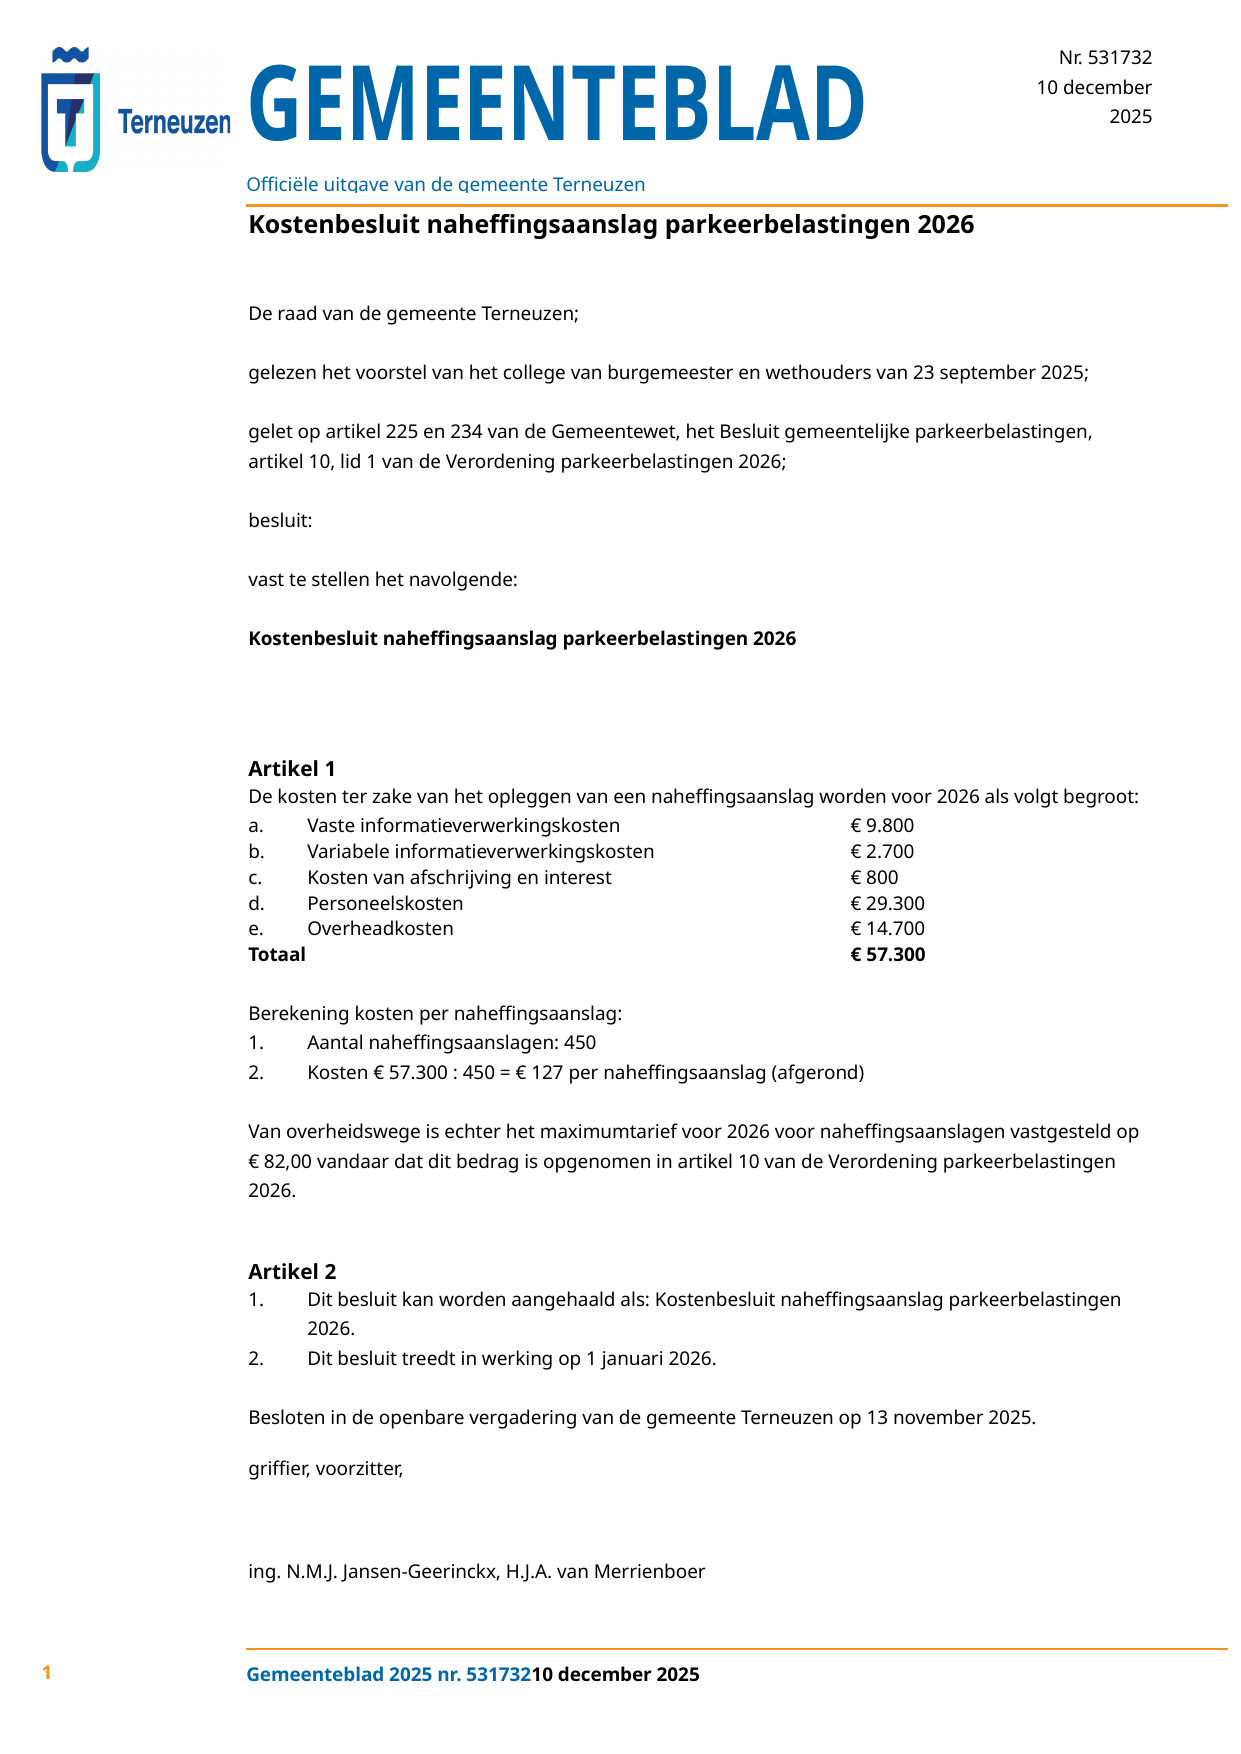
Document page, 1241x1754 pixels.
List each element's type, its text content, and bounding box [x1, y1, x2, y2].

table_cell € 2.700 [850, 839, 1152, 864]
table_cell Personeelskosten [248, 890, 850, 916]
table_cell € 57.300 [850, 941, 1152, 967]
text De kosten ter zake van het opleggen van een naheffingsaanslag worden voor 2026 als volgt begroot: [248, 783, 1152, 809]
text griffier, voorzitter, [248, 1456, 1152, 1481]
text Kostenbesluit naheffingsaanslag parkeerbelastingen 2026 [248, 625, 1152, 651]
text ing. N.M.J. Jansen-Geerinckx, H.J.A. van Merrienboer [248, 1558, 1152, 1584]
picture [41, 47, 231, 172]
text Artikel 2 [248, 1257, 1152, 1286]
table_header € 9.800 [850, 813, 1152, 838]
list Dit besluit treedt in werking op 1 januari 2026. [248, 1345, 1152, 1371]
text Berekening kosten per naheffingsaanslag: [248, 1000, 1152, 1026]
list Aantal naheffingsaanslagen: 450 [248, 1029, 1152, 1055]
table_cell € 800 [850, 864, 1152, 890]
list Dit besluit kan worden aangehaald als: Kostenbesluit naheffingsaanslag parkeerbelastingen 2026. [248, 1286, 1152, 1341]
table_cell Overheadkosten [248, 916, 850, 941]
text De raad van de gemeente Terneuzen; [248, 300, 1152, 326]
text gelet op artikel 225 en 234 van de Gemeentewet, het Besluit gemeentelijke parkeerbelastingen, artikel 10, lid 1 van de Verordening parkeerbelastingen 2026; [248, 418, 1152, 473]
list Kosten € 57.300 : 450 = € 127 per naheffingsaanslag (afgerond) [248, 1059, 1152, 1085]
text Besloten in de openbare vergadering van de gemeente Terneuzen op 13 november 2025. [248, 1404, 1152, 1430]
text Artikel 1 [248, 754, 1152, 783]
text gelezen het voorstel van het college van burgemeester en wethouders van 23 september 2025; [248, 359, 1152, 385]
table_cell € 29.300 [850, 890, 1152, 916]
table_cell Totaal [248, 941, 850, 967]
text Van overheidswege is echter het maximumtarief voor 2026 voor naheffingsaanslagen vastgesteld op € 82,00 vandaar dat dit bedrag is opgenomen in artikel 10 van de Verordening parkeerbelastingen 2026. [248, 1118, 1152, 1203]
table_cell Variabele informatieverwerkingskosten [248, 839, 850, 864]
table_cell € 14.700 [850, 916, 1152, 941]
text vast te stellen het navolgende: [248, 566, 1152, 592]
text Kostenbesluit naheffingsaanslag parkeerbelastingen 2026 [248, 207, 1152, 241]
table_cell Kosten van afschrijving en interest [248, 864, 850, 890]
table_header Vaste informatieverwerkingskosten [248, 813, 850, 838]
text besluit: [248, 507, 1152, 533]
